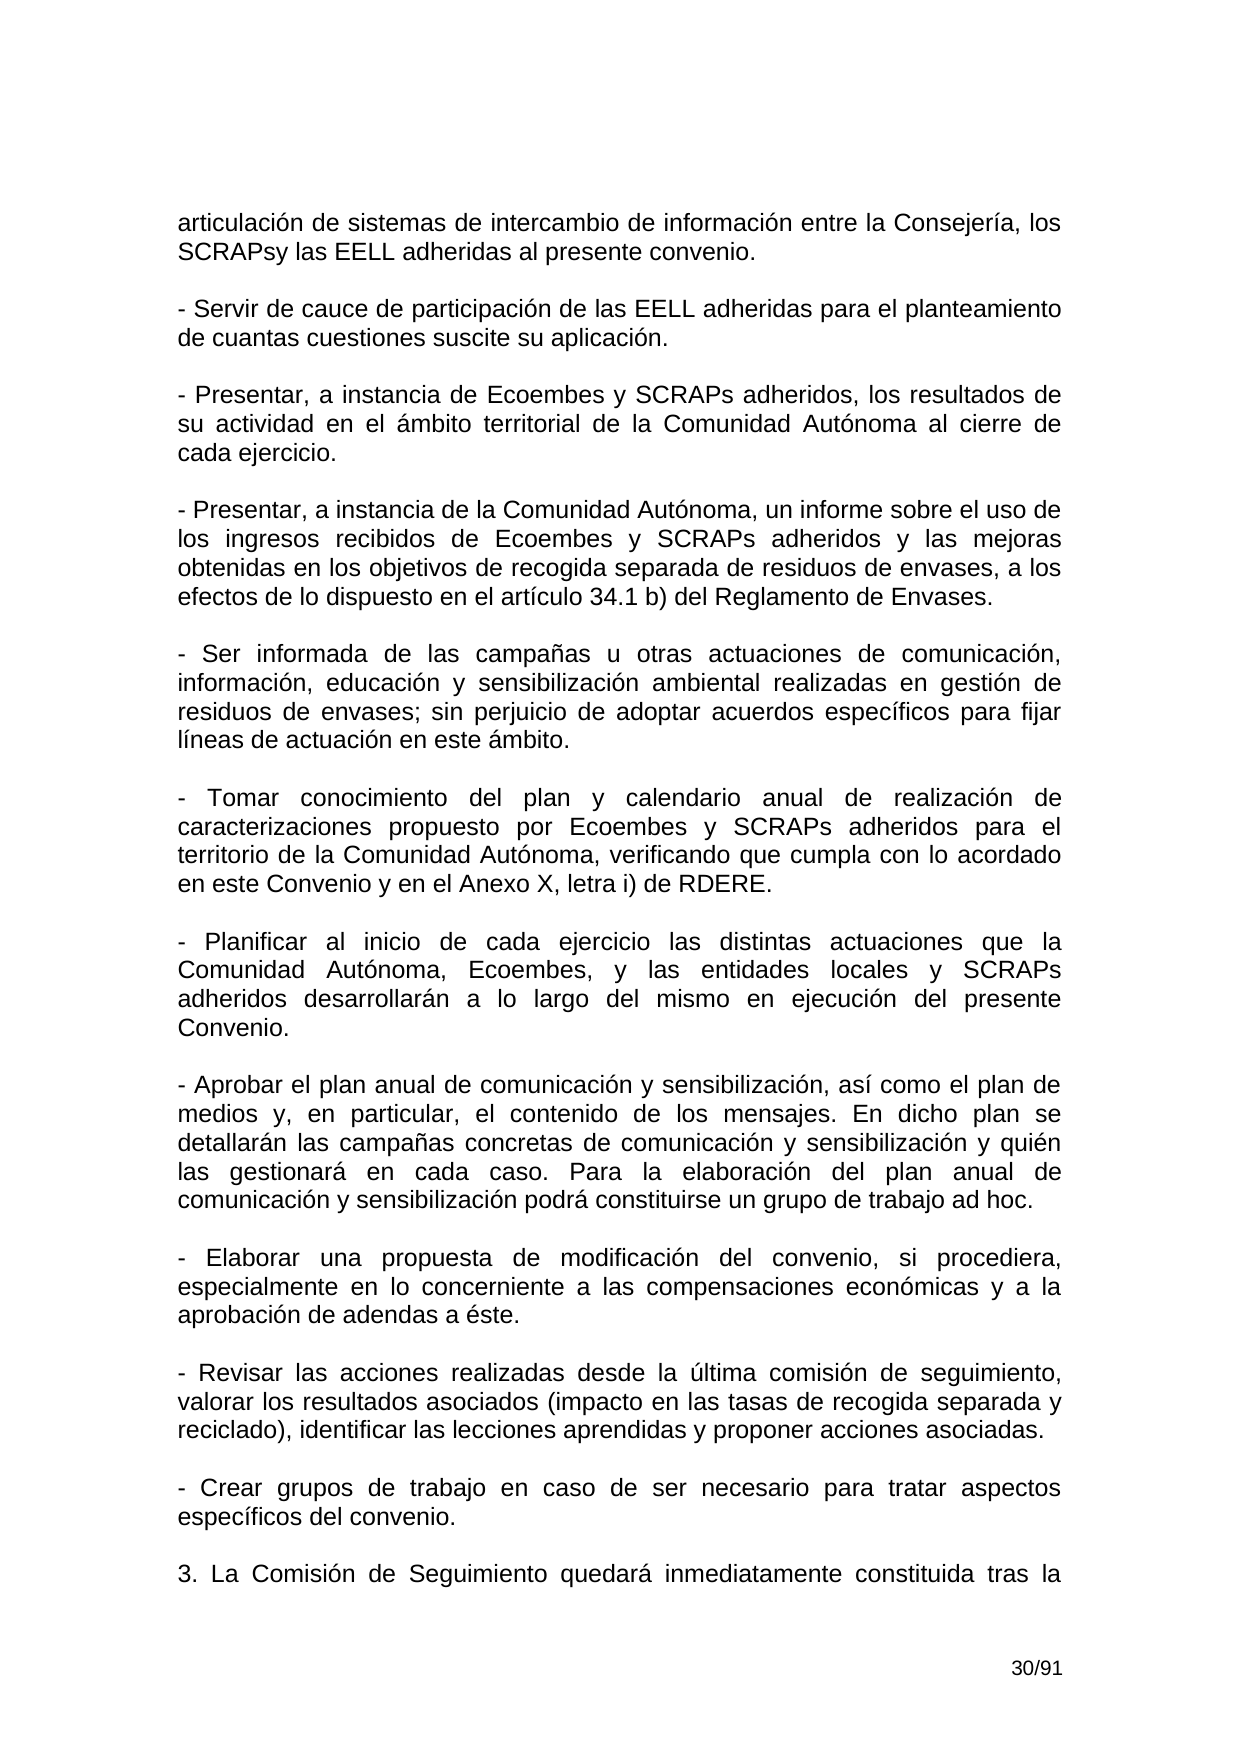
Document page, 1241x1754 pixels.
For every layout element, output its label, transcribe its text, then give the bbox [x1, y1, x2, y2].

text articulación de sistemas de intercambio de información entre la Consejería, los SCRAPsy las EELL adheridas al presente convenio. [177, 208, 1063, 265]
text - Planificar al inicio de cada ejercicio las distintas actuaciones que la Comunidad Autónoma, Ecoembes, y las entidades locales y SCRAPs adheridos desarrollarán a lo largo del mismo en ejecución del presente Convenio. [177, 927, 1063, 1042]
text - Crear grupos de trabajo en caso de ser necesario para tratar aspectos específicos del convenio. [177, 1473, 1063, 1530]
text - Ser informada de las campañas u otras actuaciones de comunicación, información, educación y sensibilización ambiental realizadas en gestión de residuos de envases; sin perjuicio de adoptar acuerdos específicos para fijar líneas de actuación en este ámbito. [177, 639, 1063, 754]
text - Elaborar una propuesta de modificación del convenio, si procediera, especialmente en lo concerniente a las compensaciones económicas y a la aprobación de adendas a éste. [177, 1243, 1063, 1329]
text - Presentar, a instancia de la Comunidad Autónoma, un informe sobre el uso de los ingresos recibidos de Ecoembes y SCRAPs adheridos y las mejoras obtenidas en los objetivos de recogida separada de residuos de envases, a los efectos de lo dispuesto en el artículo 34.1 b) del Reglamento de Envases. [177, 495, 1063, 610]
text - Presentar, a instancia de Ecoembes y SCRAPs adheridos, los resultados de su actividad en el ámbito territorial de la Comunidad Autónoma al cierre de cada ejercicio. [177, 380, 1063, 467]
text - Aprobar el plan anual de comunicación y sensibilización, así como el plan de medios y, en particular, el contenido de los mensajes. En dicho plan se detallarán las campañas concretas de comunicación y sensibilización y quién las gestionará en cada caso. Para la elaboración del plan anual de comunicación y sensibilización podrá constituirse un grupo de trabajo ad hoc. [177, 1070, 1063, 1214]
text - Servir de cauce de participación de las EELL adheridas para el planteamiento de cuantas cuestiones suscite su aplicación. [177, 294, 1063, 352]
text - Revisar las acciones realizadas desde la última comisión de seguimiento, valorar los resultados asociados (impacto en las tasas de recogida separada y reciclado), identificar las lecciones aprendidas y proponer acciones asociadas. [177, 1358, 1063, 1444]
text - Tomar conocimiento del plan y calendario anual de realización de caracterizaciones propuesto por Ecoembes y SCRAPs adheridos para el territorio de la Comunidad Autónoma, verificando que cumpla con lo acordado en este Convenio y en el Anexo X, letra i) de RDERE. [177, 783, 1063, 898]
text 3. La Comisión de Seguimiento quedará inmediatamente constituida tras la [177, 1559, 1063, 1588]
